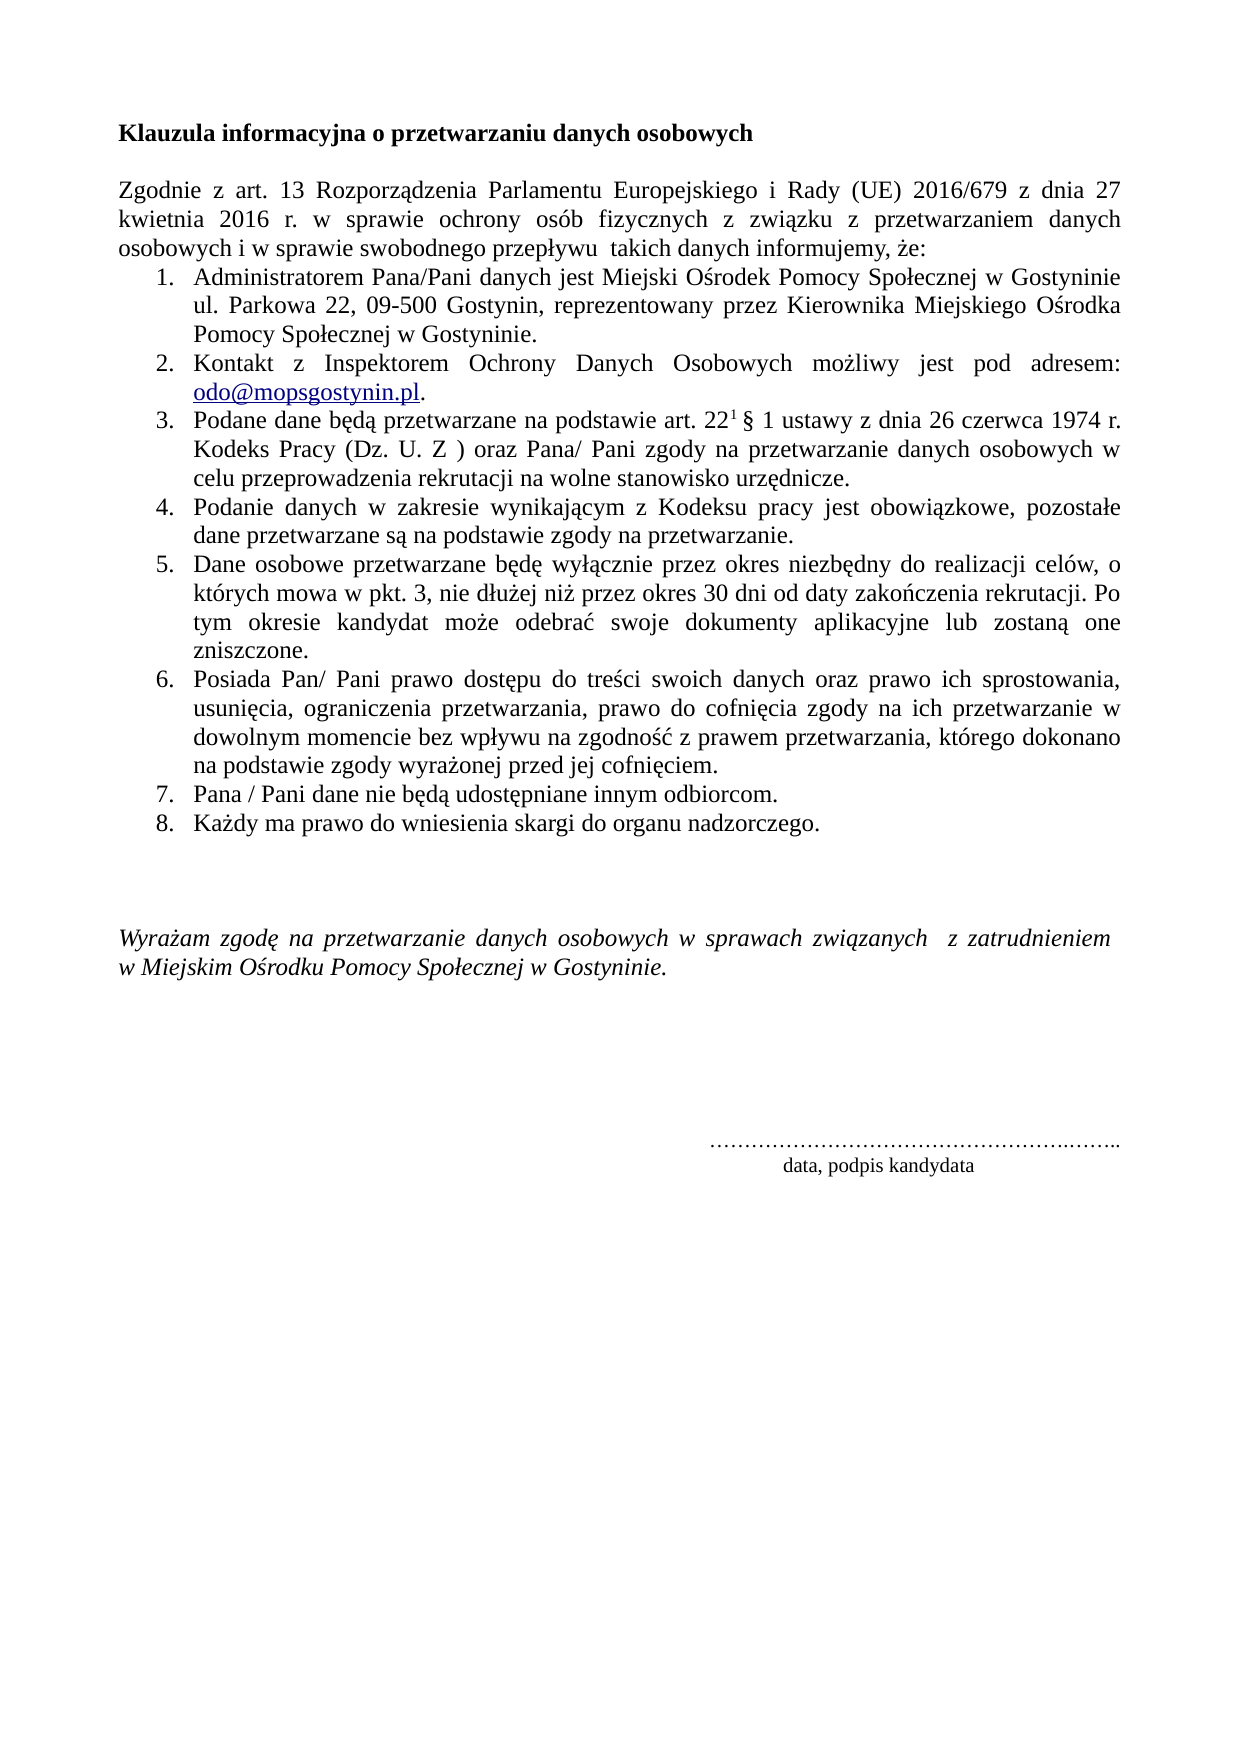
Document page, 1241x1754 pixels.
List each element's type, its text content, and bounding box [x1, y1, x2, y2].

list Administratorem Pana/Pani danych jest Miejski Ośrodek Pomocy Społecznej w Gostyninie ul. Parkowa 22, 09-500 Gostynin, reprezentowany przez Kierownika Miejskiego Ośrodka Pomocy Społecznej w Gostyninie. [156, 262, 1122, 348]
text Wyrażam zgodę na przetwarzanie danych osobowych w sprawach związanych z zatrudnieniem w Miejskim Ośrodku Pomocy Społecznej w Gostyninie. [118, 923, 1122, 981]
list Podanie danych w zakresie wynikającym z Kodeksu pracy jest obowiązkowe, pozostałe dane przetwarzane są na podstawie zgody na przetwarzanie. [156, 492, 1122, 549]
list Podane dane będą przetwarzane na podstawie art. 221 § 1 ustawy z dnia 26 czerwca 1974 r. Kodeks Pracy (Dz. U. Z ) oraz Pana/ Pani zgody na przetwarzanie danych osobowych w celu przeprowadzenia rekrutacji na wolne stanowisko urzędnicze. [156, 406, 1122, 492]
list Każdy ma prawo do wniesienia skargi do organu nadzorczego. [156, 808, 1122, 837]
text Zgodnie z art. 13 Rozporządzenia Parlamentu Europejskiego i Rady (UE) 2016/679 z dnia 27 kwietnia 2016 r. w sprawie ochrony osób fizycznych z związku z przetwarzaniem danych osobowych i w sprawie swobodnego przepływu takich danych informujemy, że: [118, 176, 1122, 262]
text data, podpis kandydata [118, 1153, 1122, 1177]
text Klauzula informacyjna o przetwarzaniu danych osobowych [118, 118, 1122, 147]
list Dane osobowe przetwarzane będę wyłącznie przez okres niezbędny do realizacji celów, o których mowa w pkt. 3, nie dłużej niż przez okres 30 dni od daty zakończenia rekrutacji. Po tym okresie kandydat może odebrać swoje dokumenty aplikacyjne lub zostaną one zniszczone. [156, 549, 1122, 664]
text …………………………………………….…….. [118, 1124, 1122, 1153]
list Kontakt z Inspektorem Ochrony Danych Osobowych możliwy jest pod adresem: odo@mopsgostynin.pl. [156, 348, 1122, 406]
list Pana / Pani dane nie będą udostępniane innym odbiorcom. [156, 779, 1122, 808]
list Posiada Pan/ Pani prawo dostępu do treści swoich danych oraz prawo ich sprostowania, usunięcia, ograniczenia przetwarzania, prawo do cofnięcia zgody na ich przetwarzanie w dowolnym momencie bez wpływu na zgodność z prawem przetwarzania, którego dokonano na podstawie zgody wyrażonej przed jej cofnięciem. [156, 664, 1122, 779]
